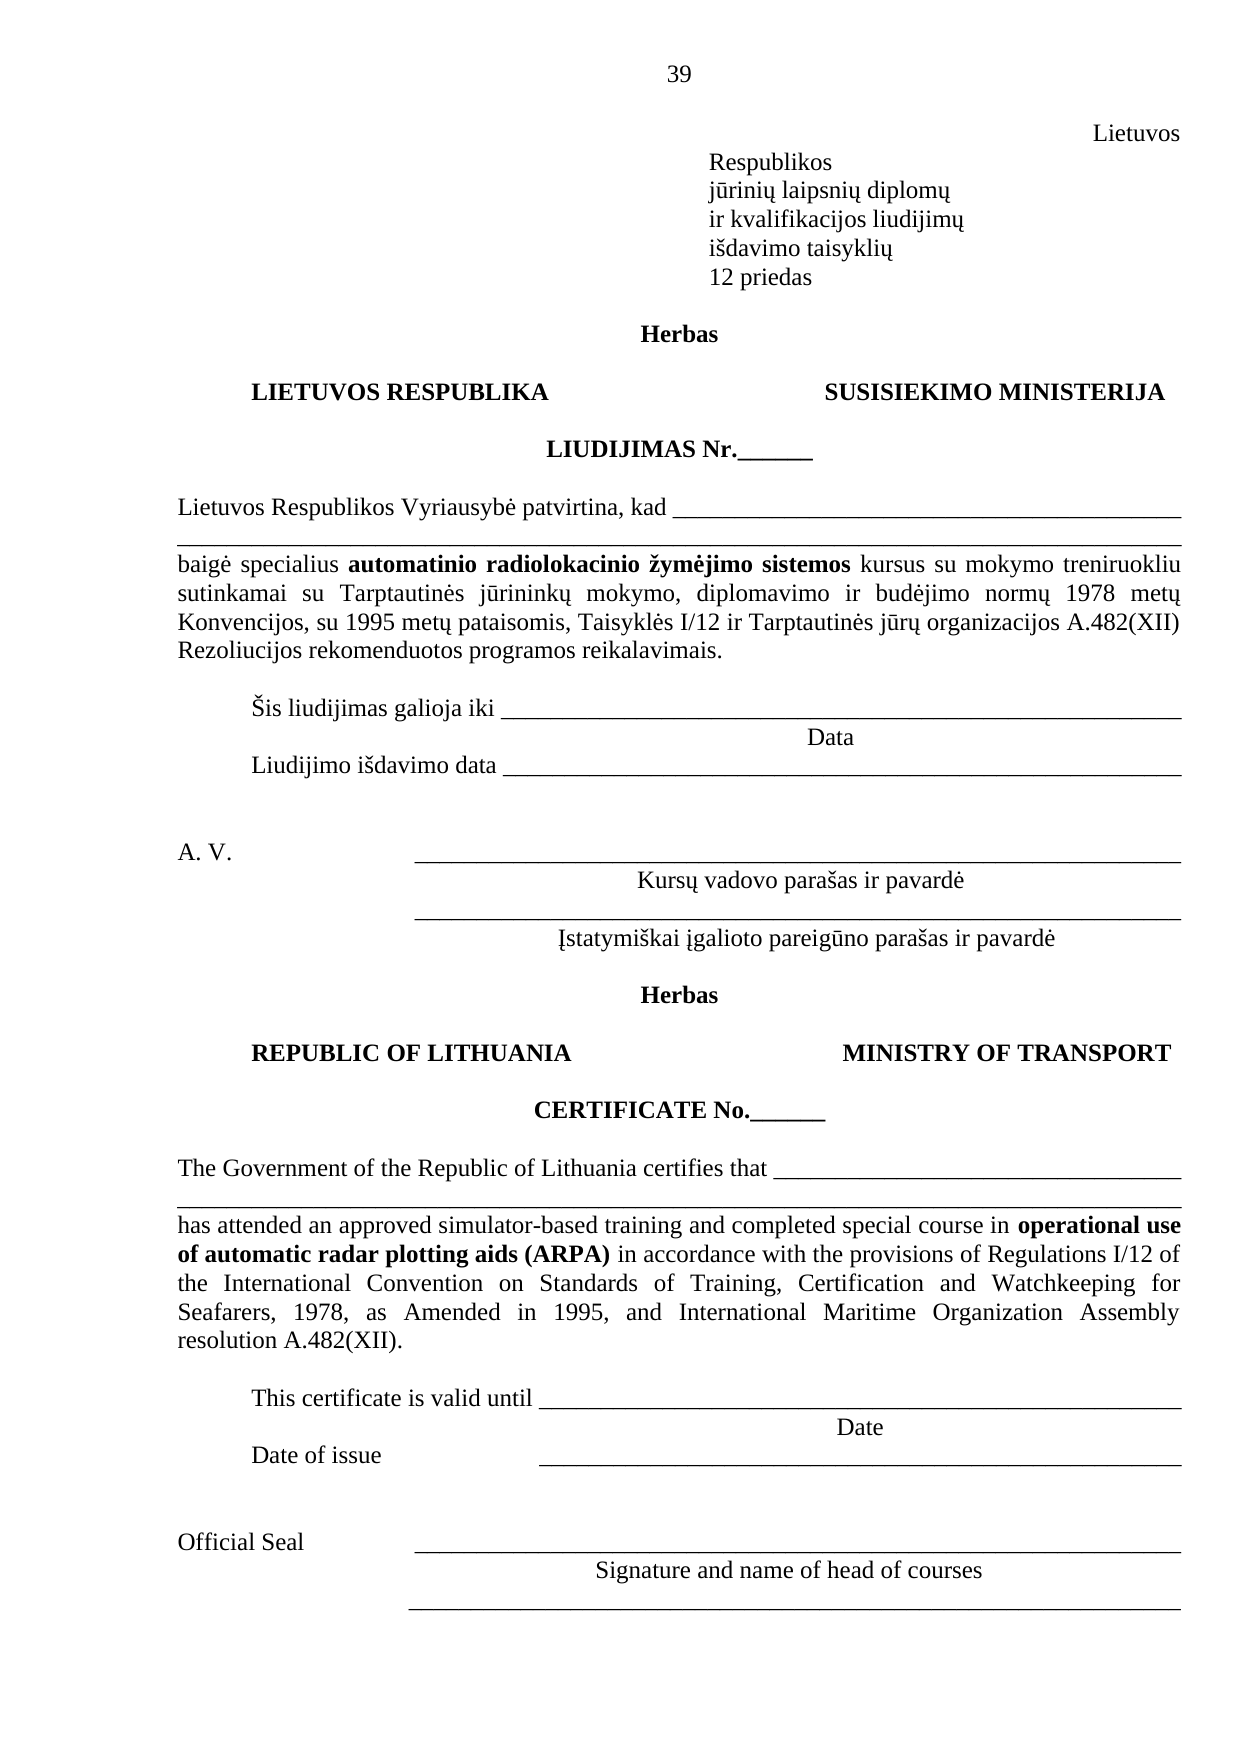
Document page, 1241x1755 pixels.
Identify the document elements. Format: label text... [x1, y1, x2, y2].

text Date of issue [177, 1441, 1181, 1469]
text Įstatymiškai įgalioto pareigūno parašas ir pavardė [177, 923, 1181, 952]
text Signature and name of head of courses [177, 1556, 1181, 1584]
text REPUBLIC OF LITHUANIA MINISTRY OF TRANSPORT [177, 1038, 1181, 1067]
text Official Seal [177, 1527, 1181, 1556]
text Liudijimo išdavimo data [177, 751, 1181, 779]
text ir kvalifikacijos liudijimų [177, 204, 1181, 233]
text Kursų vadovo parašas ir pavardė [177, 866, 1181, 894]
text jūrinių laipsnių diplomų [177, 176, 1181, 204]
text Šis liudijimas galioja iki [177, 693, 1181, 722]
text baigė specialius automatinio radiolokacinio žymėjimo sistemos kursus su mokymo treniruokliu sutinkamai su Tarptautinės jūrininkų mokymo, diplomavimo ir budėjimo normų 1978 metų Konvencijos, su 1995 metų pataisomis, Taisyklės I/12 ir Tarptautinės jūrų organizacijos A.482(XII) Rezoliucijos rekomenduotos programos reikalavimais. [177, 549, 1181, 664]
text Lietuvos Respublikos Vyriausybė patvirtina, kad [177, 492, 1181, 521]
text išdavimo taisyklių [177, 233, 1181, 262]
text has attended an approved simulator-based training and completed special course in operational use of automatic radar plotting aids (ARPA) in accordance with the provisions of Regulations I/12 of the International Convention on Standards of Training, Certification and Watchkeeping for Seafarers, 1978, as Amended in 1995, and International Maritime Organization Assembly resolution A.482(XII). [177, 1211, 1181, 1354]
text A. V. [177, 837, 1181, 866]
text LIUDIJIMAS Nr.______ [177, 434, 1181, 463]
text CERTIFICATE No.______ [177, 1096, 1181, 1124]
text Date [177, 1412, 1181, 1441]
text Herbas [177, 981, 1181, 1009]
text Data [177, 722, 1181, 751]
text 12 priedas [177, 262, 1181, 291]
text Herbas [177, 319, 1181, 348]
text LIETUVOS RESPUBLIKA SUSISIEKIMO MINISTERIJA [177, 377, 1181, 406]
text This certificate is valid until [177, 1383, 1181, 1412]
text Lietuvos Respublikos [709, 118, 1181, 176]
text The Government of the Republic of Lithuania certifies that [177, 1153, 1181, 1182]
